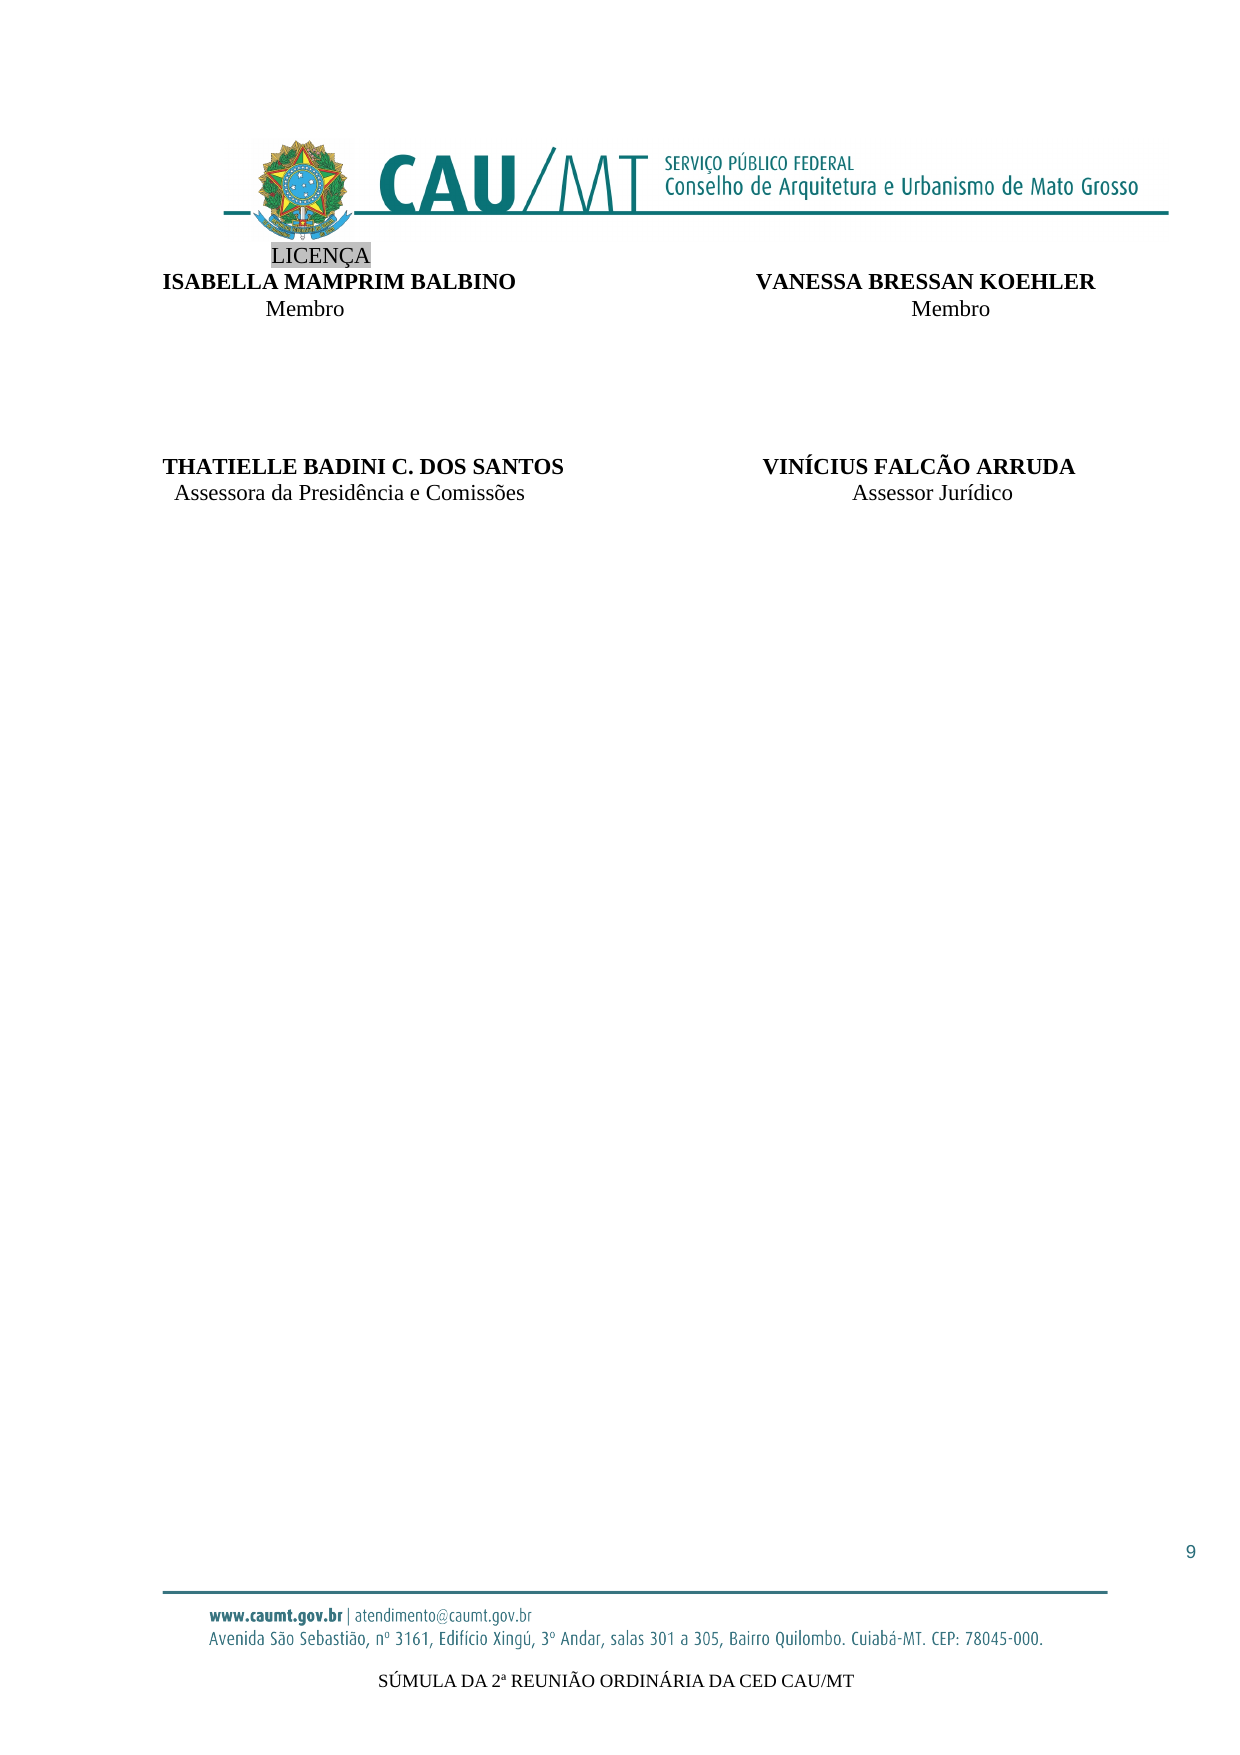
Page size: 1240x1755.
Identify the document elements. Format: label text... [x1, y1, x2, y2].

text Membro Membro [162, 294, 1107, 321]
text THATIELLE BADINI C. DOS SANTOS VINÍCIUS FALCÃO ARRUDA [162, 453, 1107, 479]
text Assessora da Presidência e Comissões Assessor Jurídico [162, 479, 1107, 505]
text ISABELLA MAMPRIM BALBINO VANESSA BRESSAN KOEHLER [162, 268, 1107, 294]
text LICENÇA [162, 242, 1107, 268]
